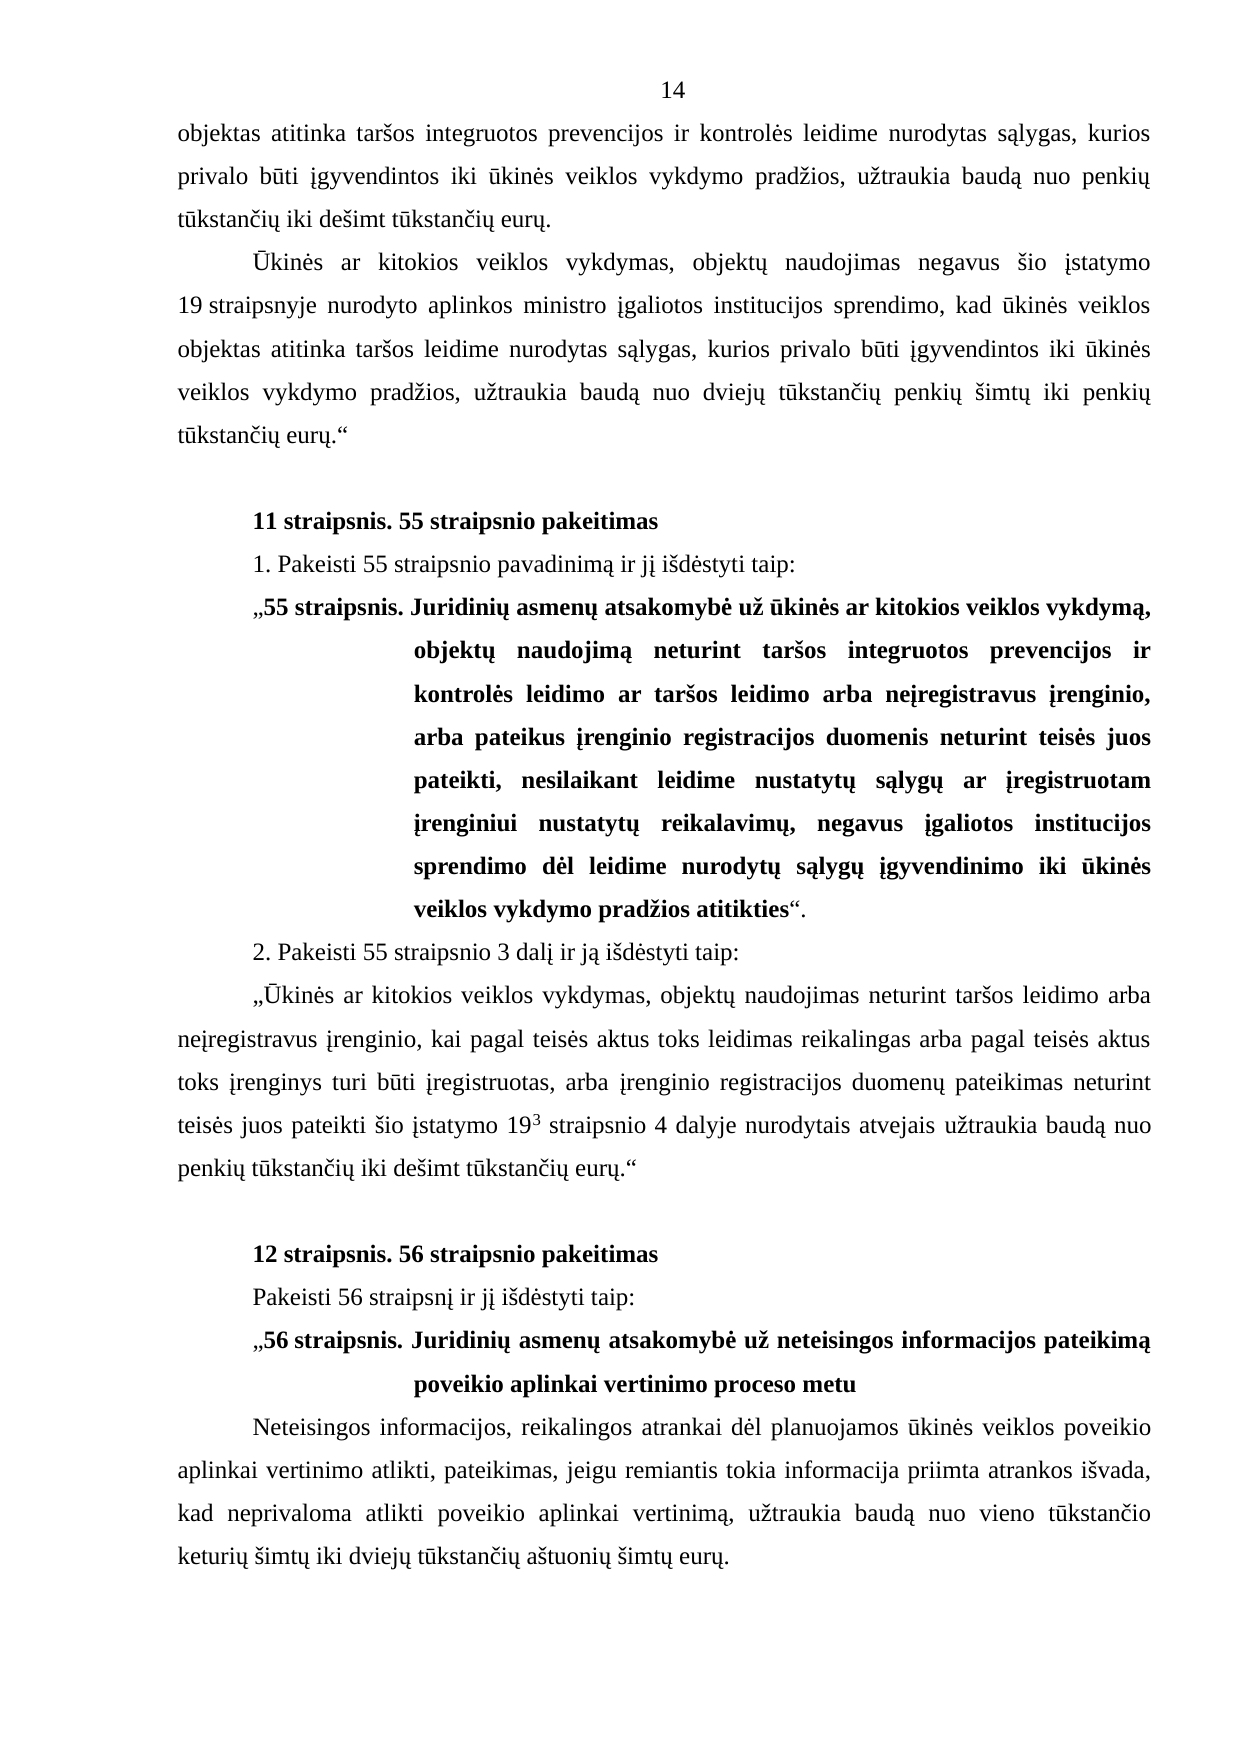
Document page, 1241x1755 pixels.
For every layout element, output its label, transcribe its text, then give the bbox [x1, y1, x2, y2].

text 12 straipsnis. 56 straipsnio pakeitimas [177, 1239, 1152, 1268]
text Pakeisti 56 straipsnį ir jį išdėstyti taip: [177, 1282, 1152, 1311]
text Ūkinės ar kitokios veiklos vykdymas, objektų naudojimas negavus šio įstatymo 19 straipsnyje nurodyto aplinkos ministro įgaliotos institucijos sprendimo, kad ūkinės veiklos objektas atitinka taršos leidime nurodytas sąlygas, kurios privalo būti įgyvendintos iki ūkinės veiklos vykdymo pradžios, užtraukia baudą nuo dviejų tūkstančių penkių šimtų iki penkių tūkstančių eurų.“ [177, 247, 1152, 449]
text Neteisingos informacijos, reikalingos atrankai dėl planuojamos ūkinės veiklos poveikio aplinkai vertinimo atlikti, pateikimas, jeigu remiantis tokia informacija priimta atrankos išvada, kad neprivaloma atlikti poveikio aplinkai vertinimą, užtraukia baudą nuo vieno tūkstančio keturių šimtų iki dviejų tūkstančių aštuonių šimtų eurų. [177, 1412, 1152, 1570]
text 2. Pakeisti 55 straipsnio 3 dalį ir ją išdėstyti taip: [177, 937, 1152, 966]
text „Ūkinės ar kitokios veiklos vykdymas, objektų naudojimas neturint taršos leidimo arba neįregistravus įrenginio, kai pagal teisės aktus toks leidimas reikalingas arba pagal teisės aktus toks įrenginys turi būti įregistruotas, arba įrenginio registracijos duomenų pateikimas neturint teisės juos pateikti šio įstatymo 193 straipsnio 4 dalyje nurodytais atvejais užtraukia baudą nuo penkių tūkstančių iki dešimt tūkstančių eurų.“ [177, 981, 1152, 1182]
text 1. Pakeisti 55 straipsnio pavadinimą ir jį išdėstyti taip: [177, 549, 1152, 578]
text objektas atitinka taršos integruotos prevencijos ir kontrolės leidime nurodytas sąlygas, kurios privalo būti įgyvendintos iki ūkinės veiklos vykdymo pradžios, užtraukia baudą nuo penkių tūkstančių iki dešimt tūkstančių eurų. [177, 118, 1152, 233]
text „55 straipsnis. Juridinių asmenų atsakomybė už ūkinės ar kitokios veiklos vykdymą, objektų naudojimą neturint taršos integruotos prevencijos ir kontrolės leidimo ar taršos leidimo arba neįregistravus įrenginio, arba pateikus įrenginio registracijos duomenis neturint teisės juos pateikti, nesilaikant leidime nustatytų sąlygų ar įregistruotam įrenginiui nustatytų reikalavimų, negavus įgaliotos institucijos sprendimo dėl leidime nurodytų sąlygų įgyvendinimo iki ūkinės veiklos vykdymo pradžios atitikties“. [252, 592, 1152, 923]
text „56 straipsnis. Juridinių asmenų atsakomybė už neteisingos informacijos pateikimą poveikio aplinkai vertinimo proceso metu [252, 1326, 1152, 1397]
text 11 straipsnis. 55 straipsnio pakeitimas [177, 506, 1152, 535]
